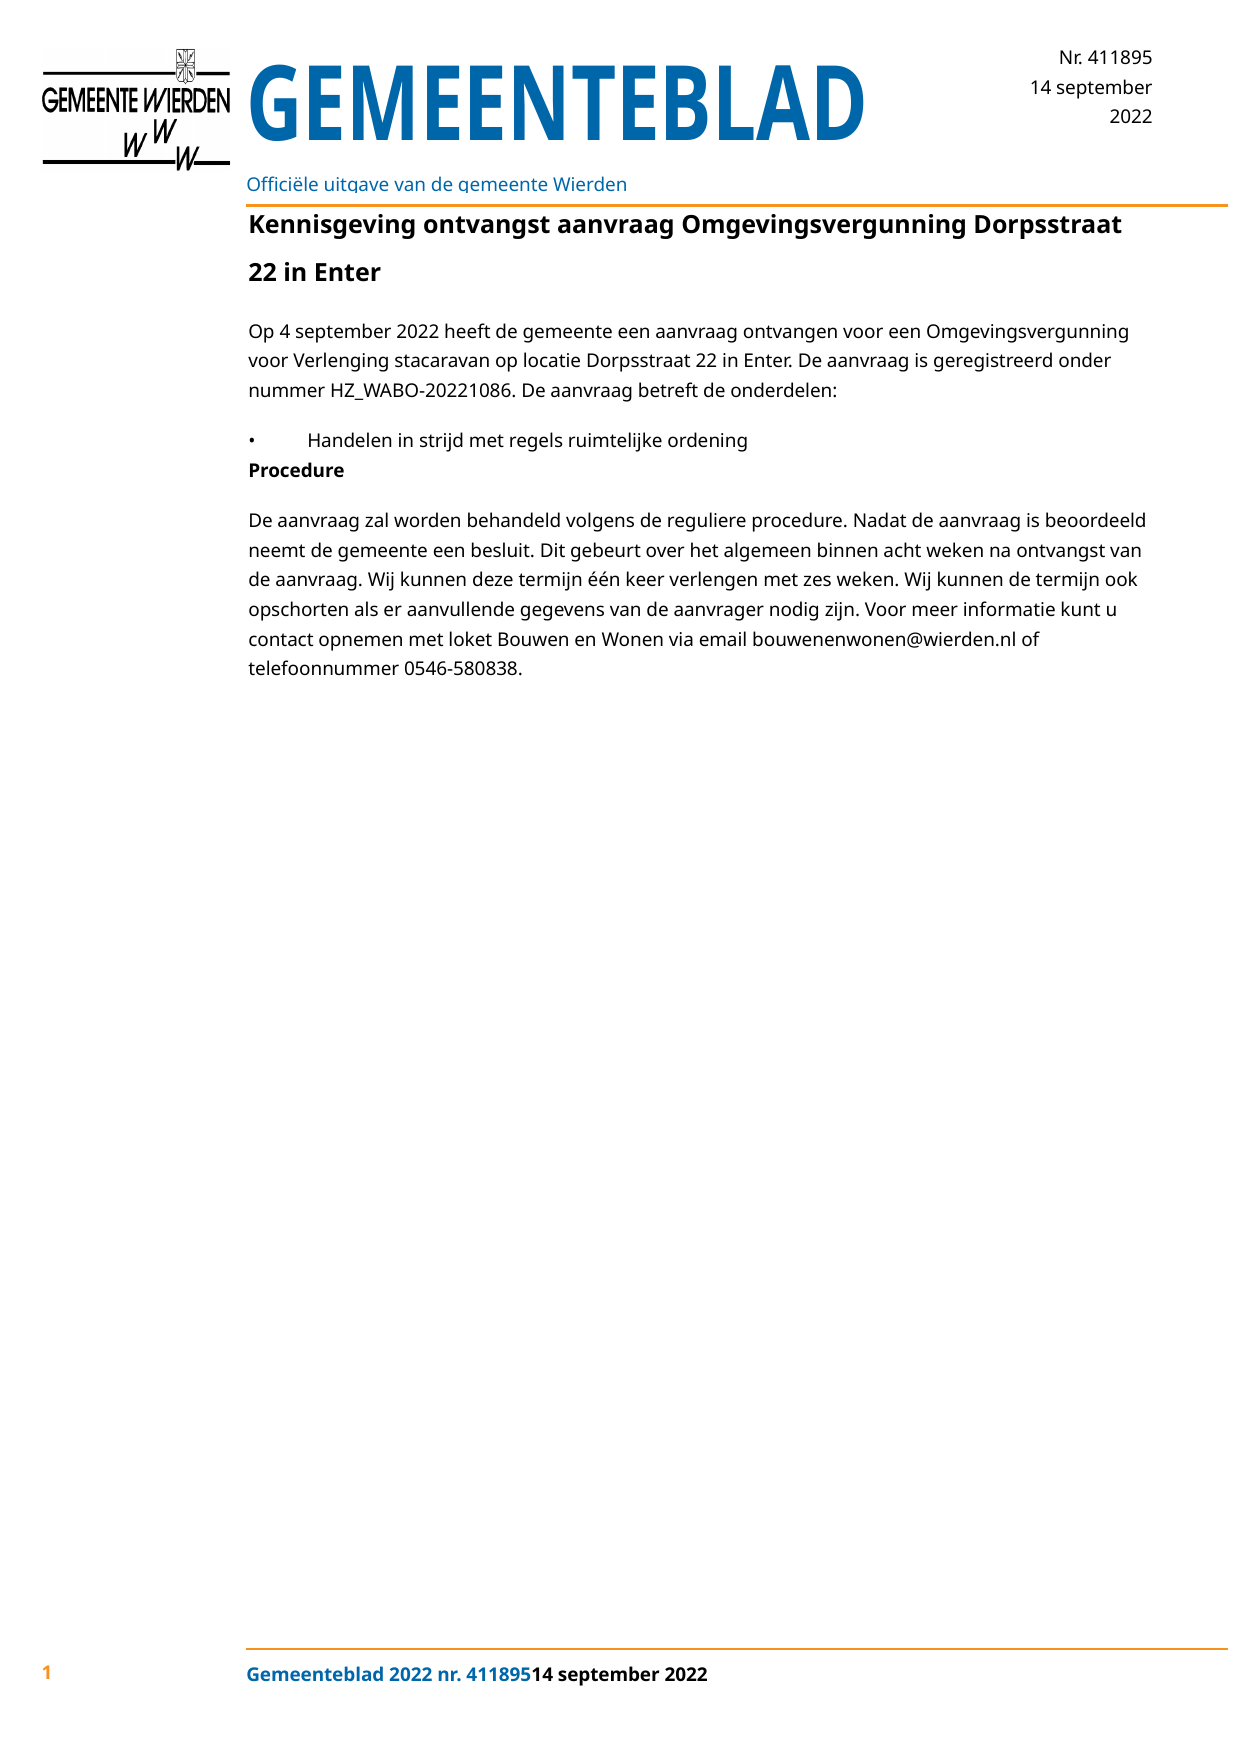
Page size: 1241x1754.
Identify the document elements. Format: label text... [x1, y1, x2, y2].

text Op 4 september 2022 heeft de gemeente een aanvraag ontvangen voor een Omgevingsvergunning voor Verlenging stacaravan op locatie Dorpsstraat 22 in Enter. De aanvraag is geregistreerd onder nummer HZ_WABO-20221086. De aanvraag betreft de onderdelen: [248, 318, 1152, 403]
text Kennisgeving ontvangst aanvraag Omgevingsvergunning Dorpsstraat 22 in Enter [248, 207, 1152, 288]
text De aanvraag zal worden behandeld volgens de reguliere procedure. Nadat de aanvraag is beoordeeld neemt de gemeente een besluit. Dit gebeurt over het algemeen binnen acht weken na ontvangst van de aanvraag. Wij kunnen deze termijn één keer verlengen met zes weken. Wij kunnen de termijn ook opschorten als er aanvullende gegevens van de aanvrager nodig zijn. Voor meer informatie kunt u contact opnemen met loket Bouwen en Wonen via email bouwenenwonen@wierden.nl of telefoonnummer 0546-580838. [248, 507, 1152, 681]
picture [41, 47, 231, 172]
list Handelen in strijd met regels ruimtelijke ordening [248, 427, 1152, 453]
text Procedure [248, 457, 1152, 483]
